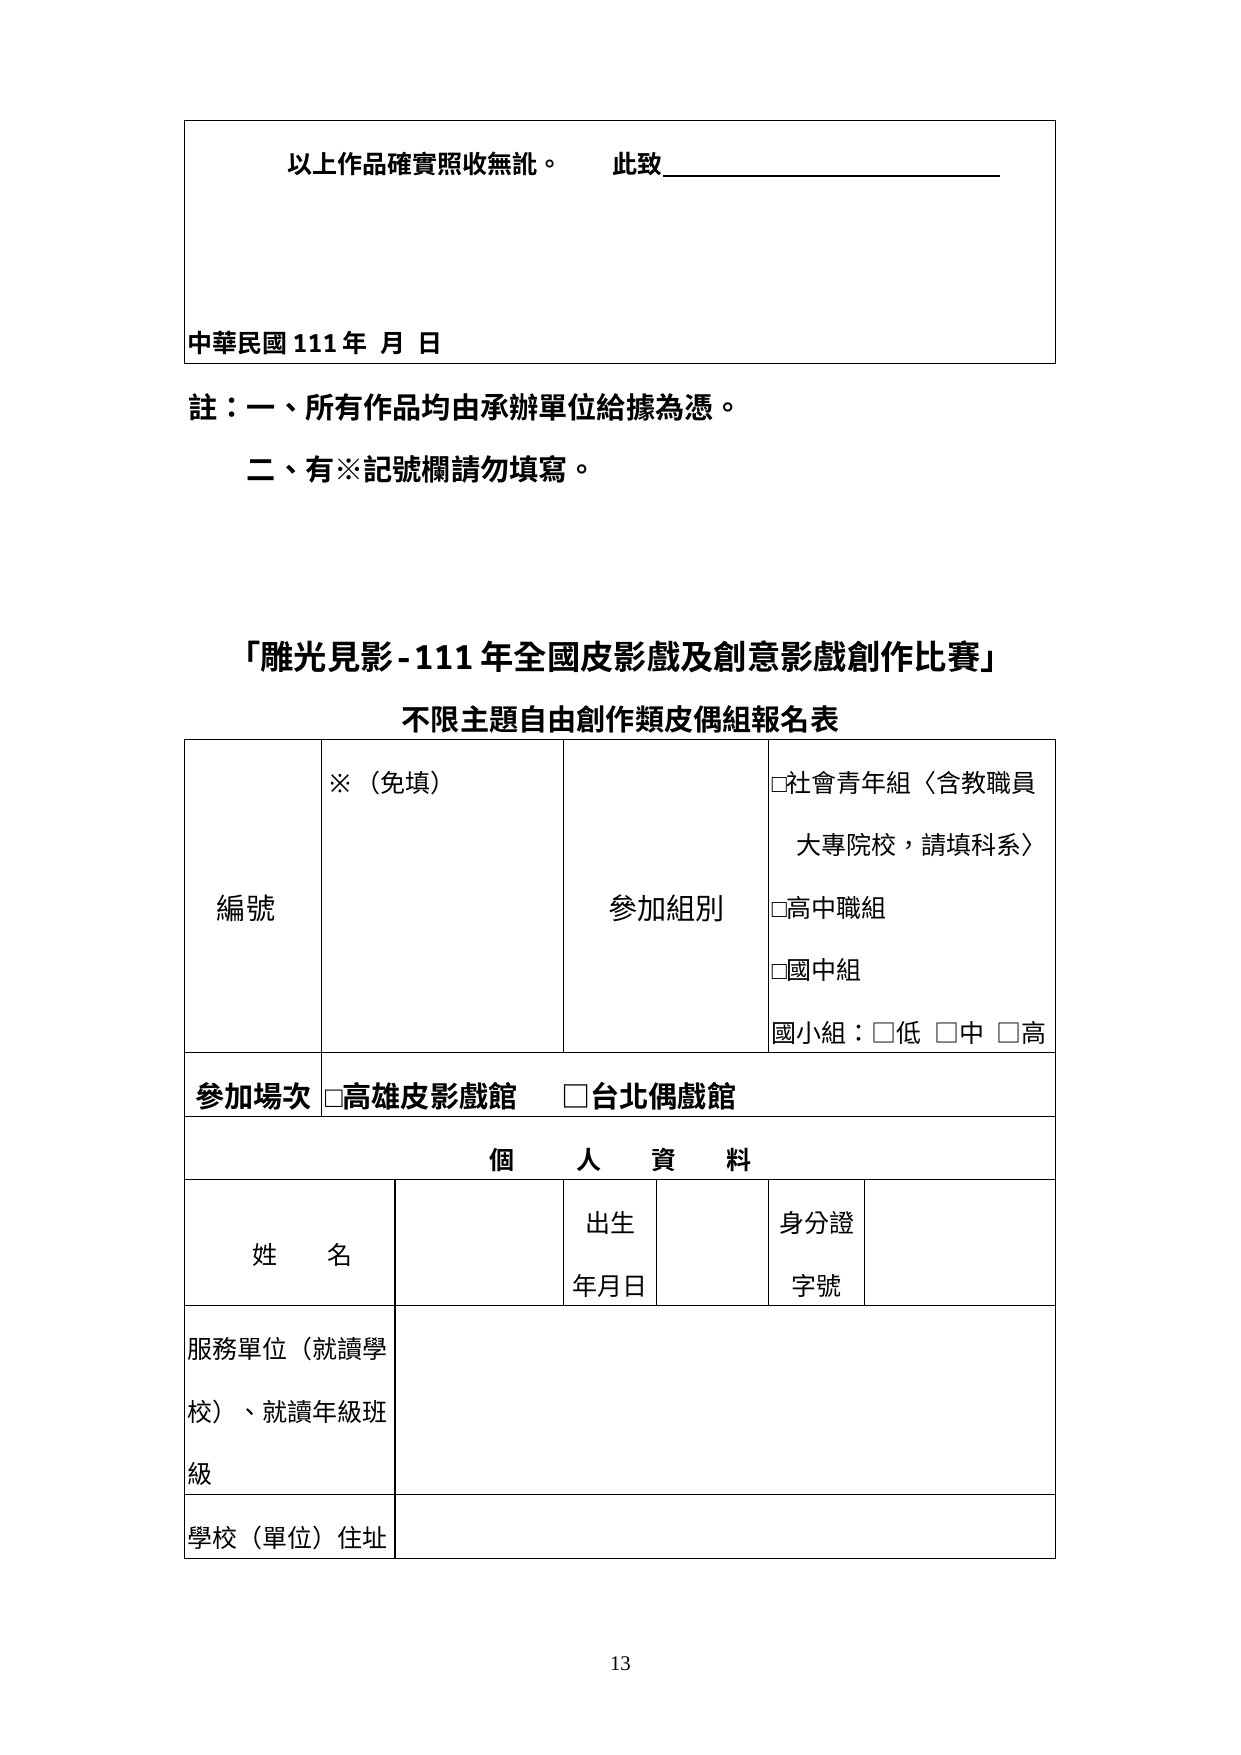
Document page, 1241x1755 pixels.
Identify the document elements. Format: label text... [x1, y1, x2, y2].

table_header 編號 [185, 740, 321, 1052]
table_cell [396, 1180, 563, 1305]
table_cell 出生 年月日 [564, 1180, 656, 1305]
table_header 參加組別 [564, 740, 768, 1052]
table_cell [396, 1495, 1055, 1557]
text 「雕光見影-111年全國皮影戲及創意影戲創作比賽」 [130, 614, 1110, 676]
table_cell □高雄皮影戲館 □台北偶戲館 [322, 1053, 1055, 1116]
table_cell 身分證 字號 [769, 1180, 864, 1305]
text 不限主題自由創作類皮偶組報名表 [130, 676, 1110, 739]
text 二、有※記號欄請勿填寫。 [130, 426, 1110, 489]
table_header □社會青年組〈含教職員大專院校，請填科系〉 □高中職組 □國中組 國小組：□低 □中 □高 [769, 740, 1055, 1052]
text 註：一、所有作品均由承辦單位給據為憑。 [130, 364, 1110, 426]
table_cell 學校（單位）住址 [185, 1495, 394, 1557]
table_cell 服務單位（就讀學校）、就讀年級班級 [185, 1306, 394, 1494]
table_cell [865, 1180, 1055, 1305]
table_cell 姓 名 [185, 1180, 394, 1305]
table_cell [396, 1306, 1055, 1494]
table_cell 個 人 資 料 [185, 1117, 1055, 1179]
table_cell [657, 1180, 768, 1305]
table_header ※（免填） [322, 740, 563, 1052]
table_header 以上作品確實照收無訛。 此致 中華民國111年 月 日 [185, 121, 1055, 363]
table_cell 參加場次 [185, 1053, 321, 1116]
